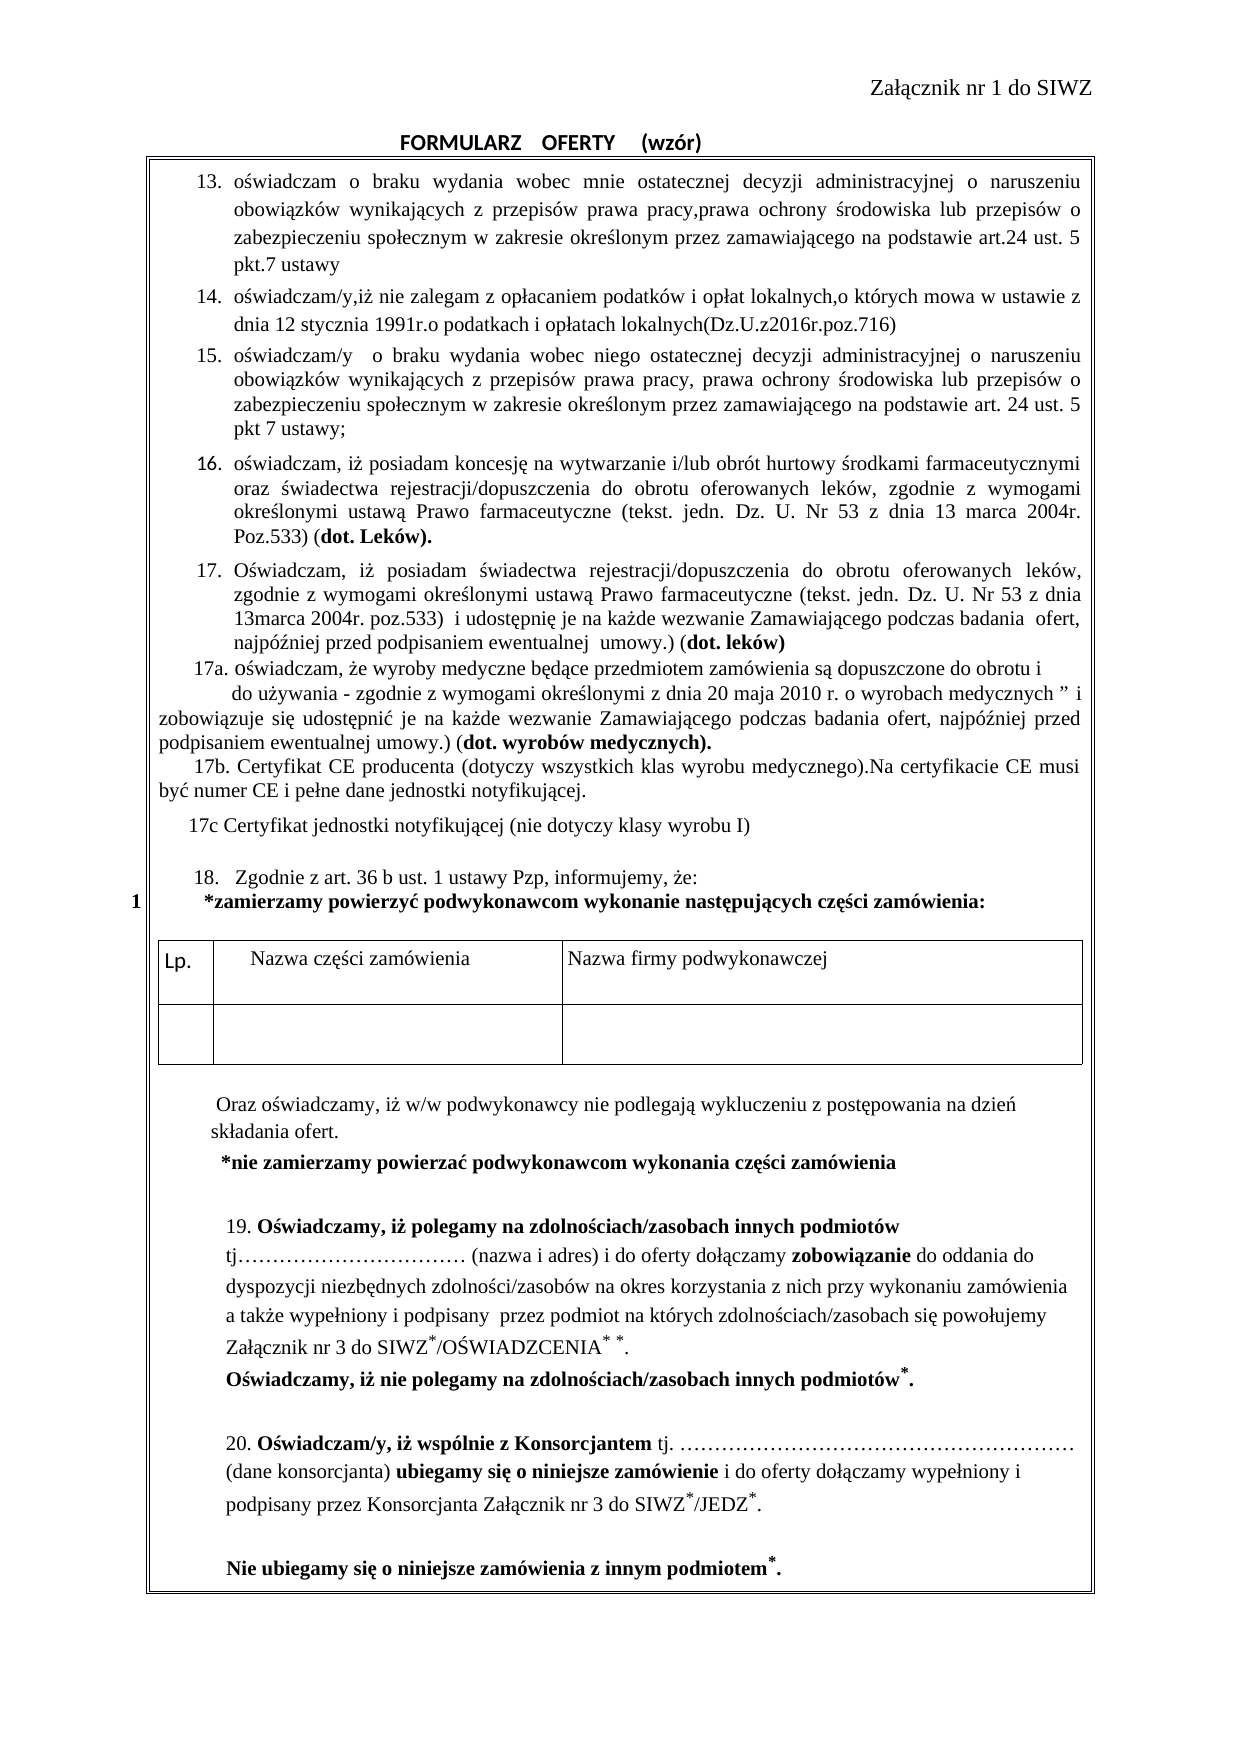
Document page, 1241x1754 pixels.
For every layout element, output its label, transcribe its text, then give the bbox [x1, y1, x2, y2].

table_header Lp. [159, 941, 213, 1003]
table_cell [159, 1005, 213, 1064]
table_header Nazwa części zamówienia [214, 941, 562, 1003]
table_header Nazwa firmy podwykonawczej [563, 941, 1082, 1003]
table_cell [214, 1005, 562, 1064]
table_cell OŚWIADCZENIA: Oświadczamy, iż termin realizacji bieżącego zamówienia wynosi ………… godziny...........na cito Oświadczamy,iż termin ważności leków/wyrobów medycznych* wynosi...............................................................................................................(min.2/3 terminu określonego przez producenta) zamówienie zostanie zrealizowane w terminach określonych w SIWZ oraz ze wzorze umowy; w cenie naszej oferty zostały uwzględnione wszystkie koszty wykonania zamówienia; zapoznaliśmy się ze Specyfikacją Istotnych Warunków Zamówienia oraz wzorem umowy i nie wnosimy do nich zastrzeżeń oraz przyjmujemy warunki w nich zawarte; uważamy się za związanych niniejszą ofertą na okres 30 dni licząc od dnia otwarcia ofert (włącznie z tym dniem); akceptujemy, iż zapłata za zrealizowanie zamówienia następować będzie częściami (na zasadach opisanych we wzorze umowy) w terminie 60 dni od daty otrzymania przez Zamawiającego prawidłowo wystawionej faktury; wadium w wysokości ________________ PLN (słownie: ___________ złotych), zostało wniesione w dniu ................................., w formie:............................................................................; prosimy o zwrot wadium (wniesionego w pieniądzu), na zasadach określonych w art. 46 ustawy PZP, na następujący rachunek: ………….........................................................................................…...………; oświadczam/y, że wobec mnie/nas nie wydano prawomocnego wyroku sądu lub ostatecznej decyzji administracyjnej o zaleganiu z uiszczaniem podatków, opłat lub składek na ubezpieczenia społeczne lub zdrowotne ( jeśli wydano powyższy wyrok należy dostarczyć wyrok lub decyzję – dokumenty potwierdzające dokonanie płatności tych należności wraz z ewentualnymi odsetkami lub grzywnami lub zawarcie wiążącego porozumienia w sprawie spłat tych należności); oświadczam/y o braku orzeczenia wobec mnie/nas tytułem środka zapobiegawczego zakazu ubiegania się o zamówienia publiczne oświadczam/y o braku wydania prawomocnego wyroku sądu skazującego za wykroczenie na karę ograniczenia wolności lub grzywny w zakresie określonym przez zamawiającego na podstawie art.24 ust. 5 pkt. 5 i 6 ustawy; oświadczam o braku wydania wobec mnie ostatecznej decyzji administracyjnej o naruszeniu obowiązków wynikających z przepisów prawa pracy,prawa ochrony środowiska lub przepisów o zabezpieczeniu społecznym w zakresie określonym przez zamawiającego na podstawie art.24 ust. 5 pkt.7 ustawy oświadczam/y,iż nie zalegam z opłacaniem podatków i opłat lokalnych,o których mowa w ustawie z dnia 12 stycznia 1991r.o podatkach i opłatach lokalnych(Dz.U.z2016r.poz.716) oświadczam/y o braku wydania wobec niego ostatecznej decyzji administracyjnej o naruszeniu obowiązków wynikających z przepisów prawa pracy, prawa ochrony środowiska lub przepisów o zabezpieczeniu społecznym w zakresie określonym przez zamawiającego na podstawie art. 24 ust. 5 pkt 7 ustawy; oświadczam, iż posiadam koncesję na wytwarzanie i/lub obrót hurtowy środkami farmaceutycznymi oraz świadectwa rejestracji/dopuszczenia do obrotu oferowanych leków, zgodnie z wymogami określonymi ustawą Prawo farmaceutyczne (tekst. jedn. Dz. U. Nr 53 z dnia 13 marca 2004r. Poz.533) (dot. Leków). Oświadczam, iż posiadam świadectwa rejestracji/dopuszczenia do obrotu oferowanych leków, zgodnie z wymogami określonymi ustawą Prawo farmaceutyczne (tekst. jedn. Dz. U. Nr 53 z dnia 13marca 2004r. poz.533) i udostępnię je na każde wezwanie Zamawiającego podczas badania ofert, najpóźniej przed podpisaniem ewentualnej umowy.) (dot. leków) 17a. oświadczam, że wyroby medyczne będące przedmiotem zamówienia są dopuszczone do obrotu i do używania - zgodnie z wymogami określonymi z dnia 20 maja 2010 r. o wyrobach medycznych ” i zobowiązuje się udostępnić je na każde wezwanie Zamawiającego podczas badania ofert, najpóźniej przed podpisaniem ewentualnej umowy.) (dot. wyrobów medycznych). 17b. Certyfikat CE producenta (dotyczy wszystkich klas wyrobu medycznego).Na certyfikacie CE musi być numer CE i pełne dane jednostki notyfikującej. 17c Certyfikat jednostki notyfikującej (nie dotyczy klasy wyrobu I) 18. Zgodnie z art. 36 b ust. 1 ustawy Pzp, informujemy, że: 1 *zamierzamy powierzyć podwykonawcom wykonanie następujących części zamówienia: Oraz oświadczamy, iż w/w podwykonawcy nie podlegają wykluczeniu z postępowania na dzień składania ofert. *nie zamierzamy powierzać podwykonawcom wykonania części zamówienia 19. Oświadczamy, iż polegamy na zdolnościach/zasobach innych podmiotów tj…………………………… (nazwa i adres) i do oferty dołączamy zobowiązanie do oddania do dyspozycji niezbędnych zdolności/zasobów na okres korzystania z nich przy wykonaniu zamówienia a także wypełniony i podpisany przez podmiot na których zdolnościach/zasobach się powołujemy Załącznik nr 3 do SIWZ*/OŚWIADZCENIA* *. Oświadczamy, iż nie polegamy na zdolnościach/zasobach innych podmiotów*. 20. Oświadczam/y, iż wspólnie z Konsorcjantem tj. …………………………………………………(dane konsorcjanta) ubiegamy się o niniejsze zamówienie i do oferty dołączamy wypełniony i podpisany przez Konsorcjanta Załącznik nr 3 do SIWZ*/JEDZ*. Nie ubiegamy się o niniejsze zamówienia z innym podmiotem*. 21. Wykonawca oświadcza , że: - jest małym/średnim przedsiębiorcą – TAK/NIE* - pochodzi z innego państwa członkowskiego Unii Europejskiej – TAK/NIE* - pochodzi z innego państwa nie będącego członkiem Unii Europejskiej: TAK/NIE* * niepotrzebne skreślić [150, 160, 1091, 1591]
table_cell [563, 1005, 1082, 1064]
